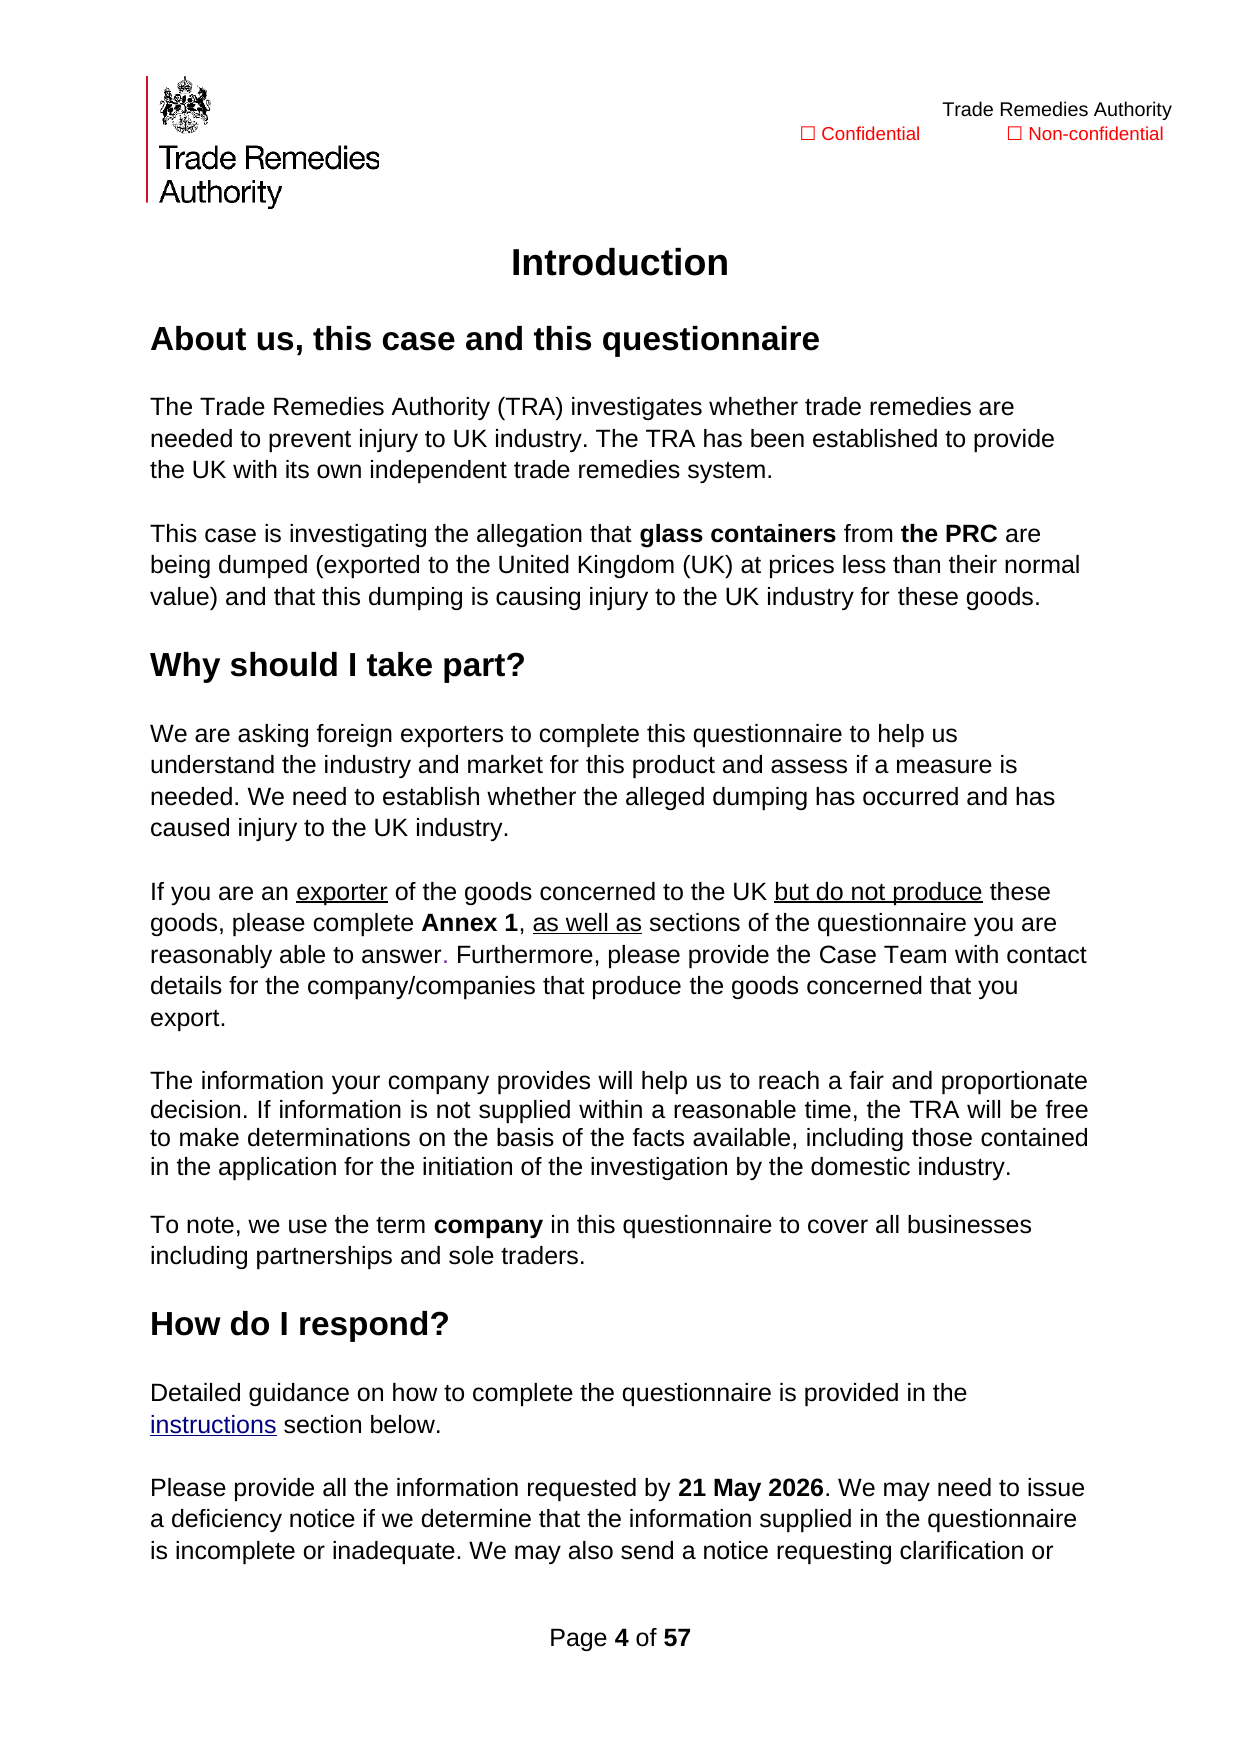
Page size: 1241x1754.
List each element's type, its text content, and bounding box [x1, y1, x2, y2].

text This case is investigating the allegation that glass containers from the PRC are being dumped (exported to the United Kingdom (UK) at prices less than their normal value) and that this dumping is causing injury to the UK industry for these goods. [150, 519, 1090, 611]
text The information your company provides will help us to reach a fair and proportionate decision. If information is not supplied within a reasonable time, the TRA will be free to make determinations on the basis of the facts available, including those contained in the application for the initiation of the investigation by the domestic industry. [150, 1066, 1090, 1181]
text Please provide all the information requested by 21 May 2026. We may need to issue a deficiency notice if we determine that the information supplied in the questionnaire is incomplete or inadequate. We may also send a notice requesting clarification or [150, 1473, 1090, 1564]
subtitle How do I respond? [150, 1304, 1090, 1343]
text If you are an exporter of the goods concerned to the UK but do not produce these goods, please complete Annex 1, as well as sections of the questionnaire you are reasonably able to answer. Furthermore, please provide the Case Team with contact details for the company/companies that produce the goods concerned that you export. [150, 876, 1090, 1031]
subtitle Why should I take part? [150, 645, 1090, 683]
text We are asking foreign exporters to complete this questionnaire to help us understand the industry and market for this product and assess if a measure is needed. We need to establish whether the alleged dumping has occurred and has caused injury to the UK industry. [150, 719, 1090, 842]
subtitle About us, this case and this questionnaire [150, 319, 1090, 357]
text Detailed guidance on how to complete the questionnaire is provided in the instructions section below. [150, 1378, 1090, 1438]
text To note, we use the term company in this questionnaire to cover all businesses including partnerships and sole traders. [150, 1209, 1090, 1270]
text The Trade Remedies Authority (TRA) investigates whether trade remedies are needed to prevent injury to UK industry. The TRA has been established to provide the UK with its own independent trade remedies system. [150, 392, 1090, 484]
subtitle Introduction [150, 240, 1090, 283]
